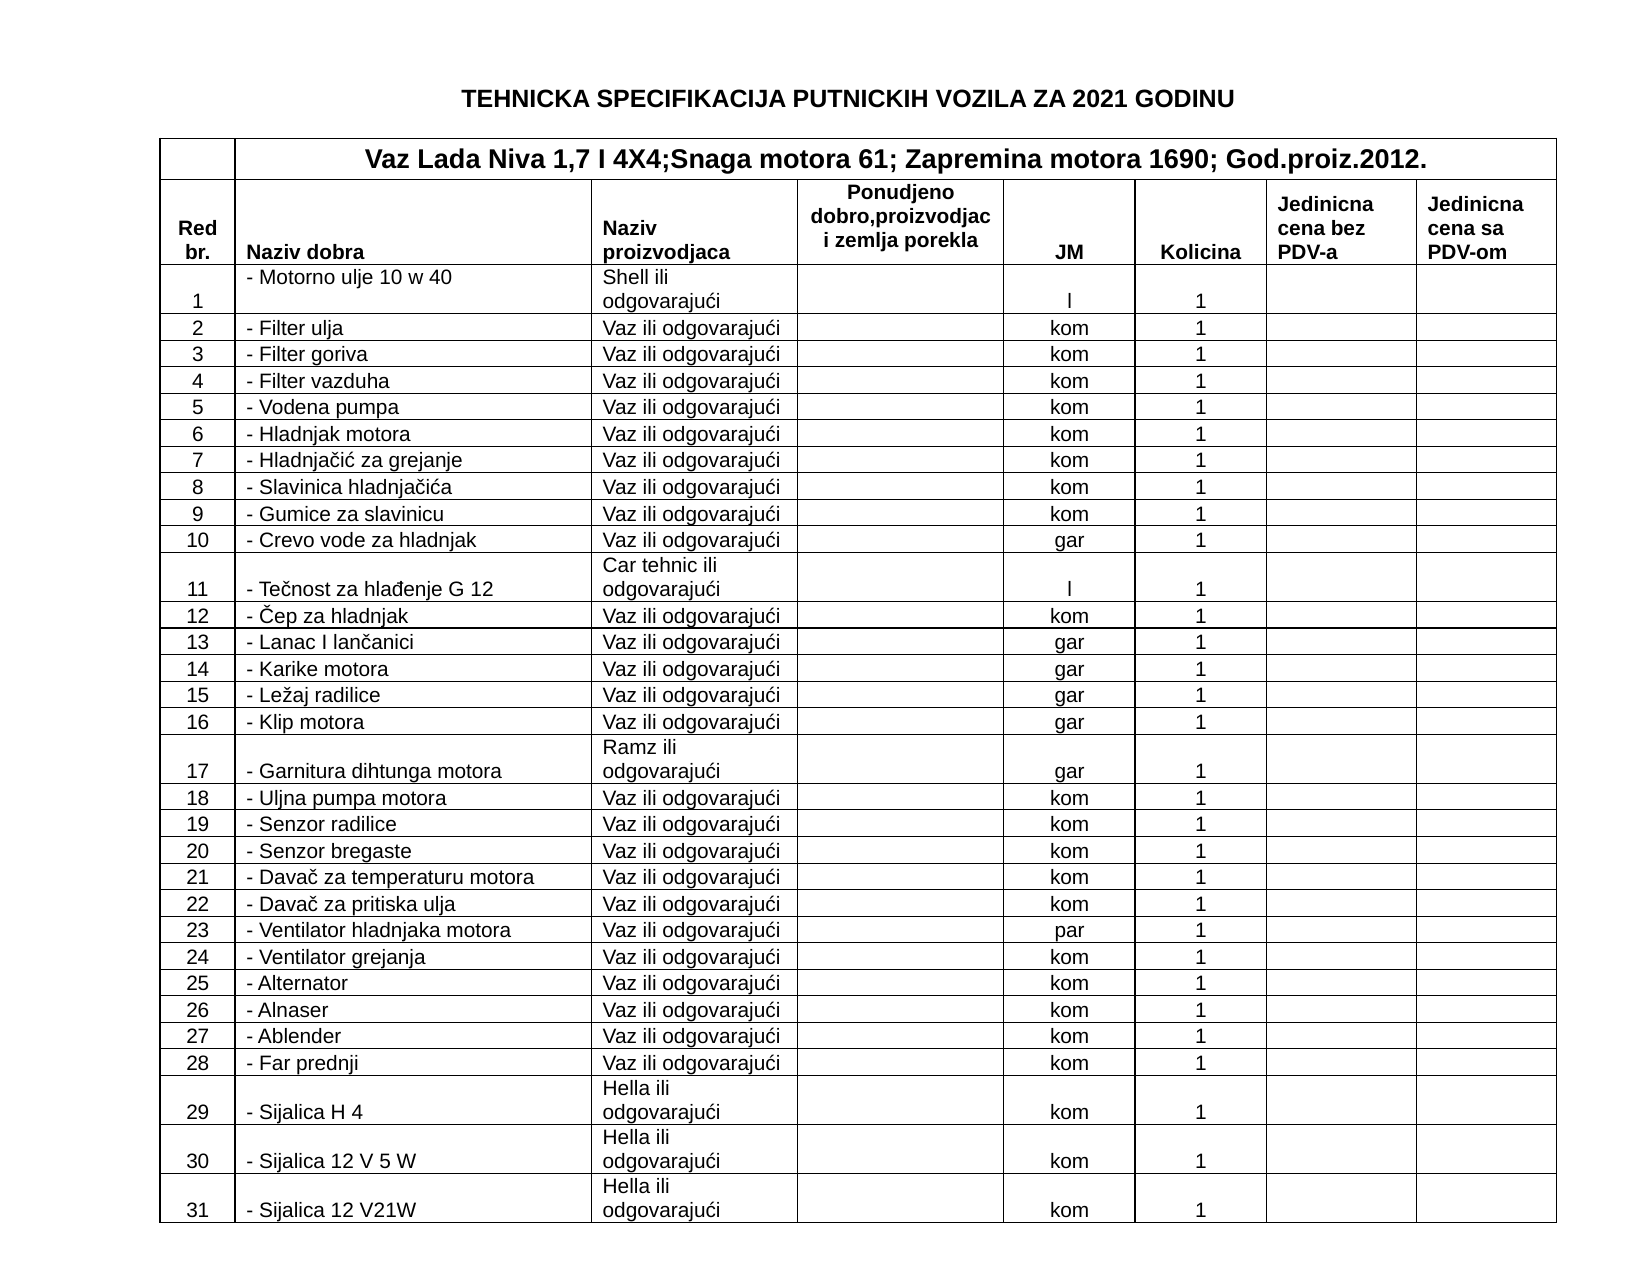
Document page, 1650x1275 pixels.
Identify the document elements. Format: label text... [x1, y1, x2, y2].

table_cell Kolicina [1136, 180, 1266, 264]
table_cell [798, 314, 1003, 339]
table_cell 1 [1136, 1076, 1266, 1124]
table_cell [1417, 314, 1556, 339]
table_cell [1267, 864, 1416, 889]
table_cell [1417, 265, 1556, 313]
table_cell - Senzor bregaste [236, 837, 591, 862]
table_cell kom [1004, 1076, 1134, 1124]
table_cell 1 [1136, 394, 1266, 419]
table_cell Naziv proizvodjaca [592, 180, 797, 264]
table_cell [1417, 837, 1556, 862]
table_cell 1 [1136, 314, 1266, 339]
table_cell kom [1004, 890, 1134, 916]
table_cell gar [1004, 629, 1134, 654]
table_cell Naziv dobra [236, 180, 591, 264]
table_cell 1 [1136, 602, 1266, 627]
table_cell [798, 341, 1003, 366]
table_cell kom [1004, 341, 1134, 366]
table_cell kom [1004, 367, 1134, 393]
table_cell Vaz ili odgovarajući [592, 682, 797, 707]
table_cell kom [1004, 864, 1134, 889]
table_cell Vaz ili odgovarajući [592, 864, 797, 889]
table_cell 1 [1136, 367, 1266, 393]
table_cell [798, 602, 1003, 627]
table_cell 31 [161, 1174, 234, 1222]
table_cell [1267, 1049, 1416, 1075]
table_cell Vaz ili odgovarajući [592, 1023, 797, 1048]
table_cell [1417, 420, 1556, 446]
text TEHNICKA SPECIFIKACIJA PUTNICKIH VOZILA ZA 2021 GODINU [148, 84, 1548, 113]
table_cell Car tehnic ili odgovarajući [592, 553, 797, 601]
table_cell [798, 265, 1003, 313]
table_cell 28 [161, 1049, 234, 1075]
table_cell [1417, 890, 1556, 916]
table_cell [1417, 447, 1556, 472]
table_cell [1267, 447, 1416, 472]
table_cell 5 [161, 394, 234, 419]
table_cell Vaz ili odgovarajući [592, 420, 797, 446]
table_cell 1 [1136, 655, 1266, 681]
table_cell 1 [1136, 553, 1266, 601]
table_cell 1 [1136, 526, 1266, 552]
table_cell [1417, 708, 1556, 734]
table_cell - Filter goriva [236, 341, 591, 366]
table_cell kom [1004, 394, 1134, 419]
table_cell [1267, 708, 1416, 734]
table_cell [1267, 784, 1416, 809]
table_cell - Ležaj radilice [236, 682, 591, 707]
table_cell 8 [161, 473, 234, 499]
table_cell - Tečnost za hlađenje G 12 [236, 553, 591, 601]
table_cell kom [1004, 784, 1134, 809]
table_cell - Hladnjak motora [236, 420, 591, 446]
table_cell [798, 996, 1003, 1022]
table_cell 1 [1136, 682, 1266, 707]
table_cell [1417, 629, 1556, 654]
table_cell [1267, 735, 1416, 783]
table_cell [1417, 735, 1556, 783]
table_cell 1 [1136, 420, 1266, 446]
table_cell Jedinicna cena sa PDV-om [1417, 180, 1556, 264]
table_cell 17 [161, 735, 234, 783]
table_cell [1417, 917, 1556, 942]
table_cell Hella ili odgovarajući [592, 1125, 797, 1173]
table_cell kom [1004, 1174, 1134, 1222]
table_cell [1267, 682, 1416, 707]
table_cell [1417, 1023, 1556, 1048]
table_cell [798, 890, 1003, 916]
table_cell gar [1004, 708, 1134, 734]
table_cell - Crevo vode za hladnjak [236, 526, 591, 552]
table_cell [1267, 970, 1416, 995]
table_cell - Sijalica H 4 [236, 1076, 591, 1124]
table_cell Red br. [161, 180, 234, 264]
table_cell [1267, 943, 1416, 969]
table_cell [1267, 810, 1416, 836]
table_cell [1267, 655, 1416, 681]
table_cell [798, 629, 1003, 654]
table_cell 1 [1136, 970, 1266, 995]
table_cell [1267, 917, 1416, 942]
table_cell 22 [161, 890, 234, 916]
table_cell - Motorno ulje 10 w 40 [236, 265, 591, 313]
table_cell 23 [161, 917, 234, 942]
table_cell Vaz ili odgovarajući [592, 341, 797, 366]
table_cell - Filter ulja [236, 314, 591, 339]
table_cell Vaz ili odgovarajući [592, 447, 797, 472]
table_cell kom [1004, 943, 1134, 969]
table_cell [1417, 1125, 1556, 1173]
table_cell JM [1004, 180, 1134, 264]
table_cell Vaz ili odgovarajući [592, 810, 797, 836]
table_cell 1 [1136, 1049, 1266, 1075]
table_cell - Sijalica 12 V 5 W [236, 1125, 591, 1173]
table_cell Shell ili odgovarajući [592, 265, 797, 313]
table_cell Jedinicna cena bez PDV-a [1267, 180, 1416, 264]
table_cell 1 [1136, 1125, 1266, 1173]
table_cell kom [1004, 810, 1134, 836]
table_cell - Čep za hladnjak [236, 602, 591, 627]
table_cell - Ventilator grejanja [236, 943, 591, 969]
table_cell [1417, 526, 1556, 552]
table_cell Vaz ili odgovarajući [592, 1049, 797, 1075]
table_cell [798, 1023, 1003, 1048]
table_cell - Sijalica 12 V21W [236, 1174, 591, 1222]
table_cell [1267, 602, 1416, 627]
table_cell - Davač za pritiska ulja [236, 890, 591, 916]
table_cell kom [1004, 500, 1134, 525]
table_cell 1 [1136, 265, 1266, 313]
table_cell kom [1004, 1049, 1134, 1075]
table_cell Vaz ili odgovarajući [592, 890, 797, 916]
table_cell kom [1004, 1125, 1134, 1173]
table_cell Vaz ili odgovarajući [592, 473, 797, 499]
table_cell Vaz ili odgovarajući [592, 314, 797, 339]
table_cell 27 [161, 1023, 234, 1048]
table_cell par [1004, 917, 1134, 942]
table_cell 25 [161, 970, 234, 995]
table_cell kom [1004, 473, 1134, 499]
table_cell Vaz ili odgovarajući [592, 367, 797, 393]
table_cell [798, 943, 1003, 969]
table_cell [1417, 655, 1556, 681]
table_cell [1417, 394, 1556, 419]
table_cell [1417, 1049, 1556, 1075]
table_cell [798, 1076, 1003, 1124]
table_cell Ponudjeno dobro,proizvodjac i zemlja porekla [798, 180, 1003, 264]
table_cell kom [1004, 602, 1134, 627]
table_cell 11 [161, 553, 234, 601]
table_cell 12 [161, 602, 234, 627]
table_cell 1 [1136, 837, 1266, 862]
table_cell [798, 394, 1003, 419]
table_cell [798, 682, 1003, 707]
table_cell [798, 473, 1003, 499]
table_cell 9 [161, 500, 234, 525]
table_cell - Klip motora [236, 708, 591, 734]
table_cell 1 [1136, 810, 1266, 836]
table_cell - Alnaser [236, 996, 591, 1022]
table_cell Vaz ili odgovarajući [592, 996, 797, 1022]
table_cell [1267, 394, 1416, 419]
table_cell Ramz ili odgovarajući [592, 735, 797, 783]
table_cell 1 [1136, 943, 1266, 969]
table_cell [1417, 784, 1556, 809]
table_cell - Uljna pumpa motora [236, 784, 591, 809]
table_cell [1417, 810, 1556, 836]
table_cell 1 [1136, 735, 1266, 783]
table_cell [1267, 265, 1416, 313]
table_cell 1 [1136, 447, 1266, 472]
table_cell [798, 708, 1003, 734]
table_cell gar [1004, 735, 1134, 783]
table_cell Vaz ili odgovarajući [592, 943, 797, 969]
table_cell [798, 917, 1003, 942]
table_cell [798, 970, 1003, 995]
table_cell [1417, 500, 1556, 525]
table_cell Vaz ili odgovarajući [592, 629, 797, 654]
table_cell 1 [1136, 341, 1266, 366]
table_cell 1 [1136, 784, 1266, 809]
table_cell [1267, 1076, 1416, 1124]
table_cell - Garnitura dihtunga motora [236, 735, 591, 783]
table_cell kom [1004, 1023, 1134, 1048]
table_cell 6 [161, 420, 234, 446]
table_cell Vaz ili odgovarajući [592, 394, 797, 419]
table_cell [1267, 314, 1416, 339]
table_cell [1267, 553, 1416, 601]
table_cell 2 [161, 314, 234, 339]
table_cell [1267, 341, 1416, 366]
table_cell 29 [161, 1076, 234, 1124]
table_cell [1417, 970, 1556, 995]
table_cell 4 [161, 367, 234, 393]
table_cell 1 [1136, 473, 1266, 499]
table_cell [798, 1174, 1003, 1222]
table_cell [798, 447, 1003, 472]
table_cell Hella ili odgovarajući [592, 1076, 797, 1124]
table_cell 1 [1136, 996, 1266, 1022]
table_cell - Davač za temperaturu motora [236, 864, 591, 889]
table_cell - Filter vazduha [236, 367, 591, 393]
table_cell Vaz ili odgovarajući [592, 784, 797, 809]
table_cell [1267, 1023, 1416, 1048]
table_cell [798, 655, 1003, 681]
table_cell [798, 1049, 1003, 1075]
table_cell [798, 735, 1003, 783]
table_cell 19 [161, 810, 234, 836]
table_cell 30 [161, 1125, 234, 1173]
table_cell gar [1004, 526, 1134, 552]
table_cell [798, 420, 1003, 446]
table_cell 1 [161, 265, 234, 313]
table_cell - Lanac I lančanici [236, 629, 591, 654]
table_cell [1417, 341, 1556, 366]
table_cell 26 [161, 996, 234, 1022]
table_cell - Vodena pumpa [236, 394, 591, 419]
table_cell [1267, 1125, 1416, 1173]
table_cell 1 [1136, 917, 1266, 942]
table_cell 1 [1136, 1174, 1266, 1222]
table_cell 16 [161, 708, 234, 734]
table_cell [798, 500, 1003, 525]
table_cell - Hladnjačić za grejanje [236, 447, 591, 472]
table_cell [1267, 837, 1416, 862]
table_cell [1267, 500, 1416, 525]
table_cell 18 [161, 784, 234, 809]
table_cell Vaz ili odgovarajući [592, 837, 797, 862]
table_cell [1417, 1174, 1556, 1222]
table_cell [798, 810, 1003, 836]
table_cell 10 [161, 526, 234, 552]
table_cell [798, 367, 1003, 393]
table_cell [1417, 473, 1556, 499]
table_header Vaz Lada Niva 1,7 I 4X4;Snaga motora 61; Zapremina motora 1690; God.proiz.2012. [236, 139, 1556, 179]
table_cell [1267, 1174, 1416, 1222]
table_cell [1267, 890, 1416, 916]
table_cell kom [1004, 837, 1134, 862]
table_cell l [1004, 553, 1134, 601]
table_cell [1417, 996, 1556, 1022]
table_cell [1267, 367, 1416, 393]
table_cell - Senzor radilice [236, 810, 591, 836]
table_cell Vaz ili odgovarajući [592, 655, 797, 681]
table_cell [1417, 367, 1556, 393]
table_cell [1417, 602, 1556, 627]
table_cell Vaz ili odgovarajući [592, 708, 797, 734]
table_cell Vaz ili odgovarajući [592, 917, 797, 942]
table_cell [1417, 1076, 1556, 1124]
table_header [161, 139, 234, 179]
table_cell [1417, 943, 1556, 969]
table_cell 1 [1136, 864, 1266, 889]
table_cell [798, 837, 1003, 862]
table_cell - Karike motora [236, 655, 591, 681]
table_cell kom [1004, 420, 1134, 446]
table_cell Vaz ili odgovarajući [592, 500, 797, 525]
table_cell - Ablender [236, 1023, 591, 1048]
table_cell 14 [161, 655, 234, 681]
table_cell kom [1004, 314, 1134, 339]
table_cell [798, 553, 1003, 601]
table_cell [798, 784, 1003, 809]
table_cell kom [1004, 996, 1134, 1022]
table_cell 1 [1136, 629, 1266, 654]
table_cell [1267, 629, 1416, 654]
table_cell 7 [161, 447, 234, 472]
table_cell [1267, 420, 1416, 446]
table_cell 3 [161, 341, 234, 366]
table_cell [1417, 864, 1556, 889]
table_cell [1417, 553, 1556, 601]
table_cell gar [1004, 682, 1134, 707]
table_cell l [1004, 265, 1134, 313]
table_cell [798, 864, 1003, 889]
table_cell kom [1004, 970, 1134, 995]
table_cell [1417, 682, 1556, 707]
table_cell [798, 526, 1003, 552]
table_cell 21 [161, 864, 234, 889]
table_cell Vaz ili odgovarajući [592, 602, 797, 627]
table_cell 1 [1136, 708, 1266, 734]
table_cell [1267, 996, 1416, 1022]
table_cell [1267, 526, 1416, 552]
table_cell kom [1004, 447, 1134, 472]
table_cell Vaz ili odgovarajući [592, 970, 797, 995]
table_cell 24 [161, 943, 234, 969]
table_cell - Ventilator hladnjaka motora [236, 917, 591, 942]
table_cell 20 [161, 837, 234, 862]
table_cell [798, 1125, 1003, 1173]
table_cell 13 [161, 629, 234, 654]
table_cell gar [1004, 655, 1134, 681]
table_cell [1267, 473, 1416, 499]
table_cell - Far prednji [236, 1049, 591, 1075]
table_cell Vaz ili odgovarajući [592, 526, 797, 552]
table_cell 1 [1136, 890, 1266, 916]
table_cell Hella ili odgovarajući [592, 1174, 797, 1222]
table_cell 1 [1136, 500, 1266, 525]
table_cell - Alternator [236, 970, 591, 995]
table_cell 15 [161, 682, 234, 707]
table_cell - Gumice za slavinicu [236, 500, 591, 525]
table_cell 1 [1136, 1023, 1266, 1048]
table_cell - Slavinica hladnjačića [236, 473, 591, 499]
